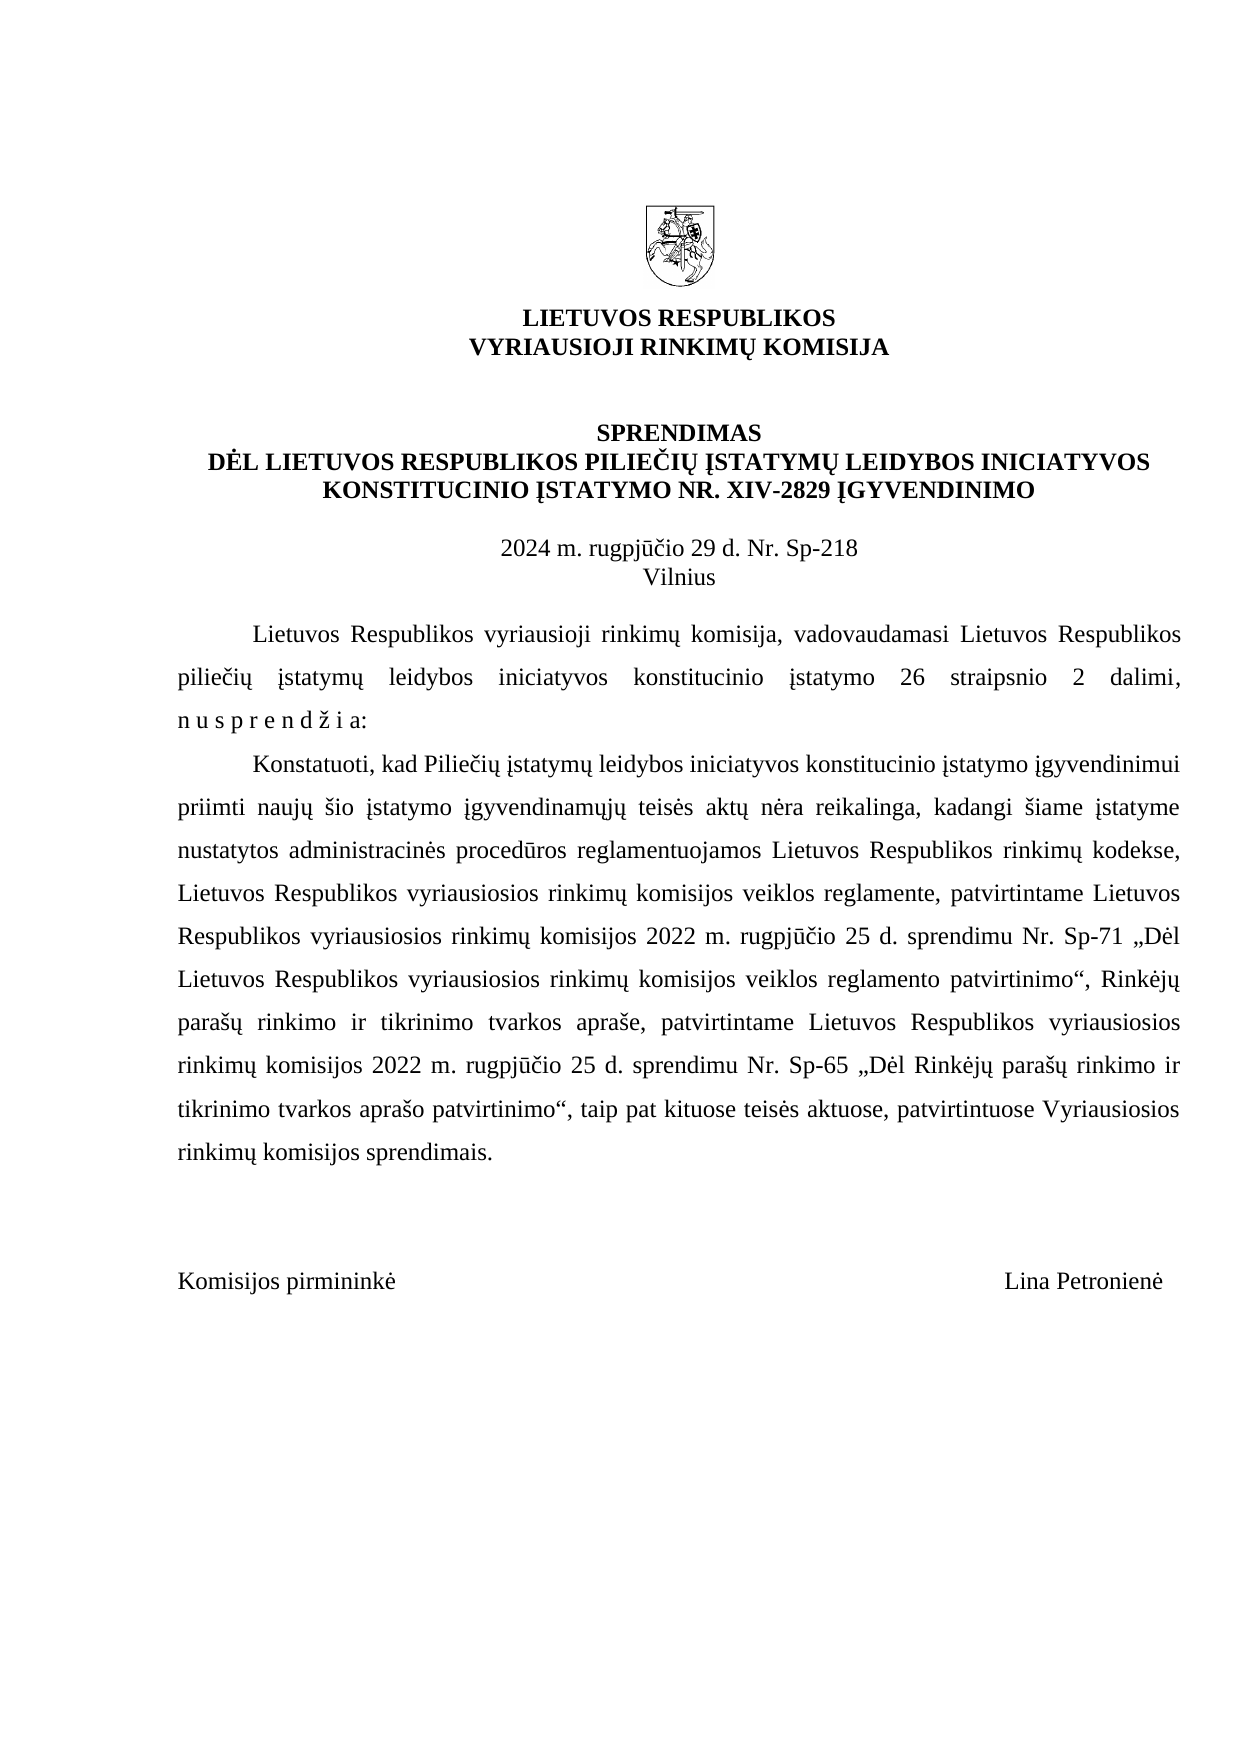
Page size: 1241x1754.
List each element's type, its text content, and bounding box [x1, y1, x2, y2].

text VYRIAUSIOJI RINKIMŲ KOMISIJA [177, 332, 1181, 361]
text LIETUVOS RESPUBLIKOS [177, 303, 1181, 332]
text Lietuvos Respublikos vyriausioji rinkimų komisija, vadovaudamasi Lietuvos Respublikos piliečių įstatymų leidybos iniciatyvos konstitucinio įstatymo 26 straipsnio 2 dalimi, nusprendžia: [177, 619, 1181, 734]
text DĖL LIETUVOS RESPUBLIKOS PILIEČIŲ ĮSTATYMŲ LEIDYBOS INICIATYVOS KONSTITUCINIO ĮSTATYMO NR. XIV-2829 ĮGYVENDINIMO [177, 447, 1181, 504]
text SpREndimas [177, 418, 1181, 447]
text Vilnius [177, 562, 1181, 591]
text 2024 m. rugpjūčio 29 d. Nr. Sp-218 [177, 533, 1181, 562]
text Komisijos pirmininkė Lina Petronienė [177, 1266, 1181, 1295]
text Konstatuoti, kad Piliečių įstatymų leidybos iniciatyvos konstitucinio įstatymo įgyvendinimui priimti naujų šio įstatymo įgyvendinamųjų teisės aktų nėra reikalinga, kadangi šiame įstatyme nustatytos administracinės procedūros reglamentuojamos Lietuvos Respublikos rinkimų kodekse, Lietuvos Respublikos vyriausiosios rinkimų komisijos veiklos reglamente, patvirtintame Lietuvos Respublikos vyriausiosios rinkimų komisijos 2022 m. rugpjūčio 25 d. sprendimu Nr. Sp-71 „Dėl Lietuvos Respublikos vyriausiosios rinkimų komisijos veiklos reglamento patvirtinimo“, Rinkėjų parašų rinkimo ir tikrinimo tvarkos apraše, patvirtintame Lietuvos Respublikos vyriausiosios rinkimų komisijos 2022 m. rugpjūčio 25 d. sprendimu Nr. Sp-65 „Dėl Rinkėjų parašų rinkimo ir tikrinimo tvarkos aprašo patvirtinimo“, taip pat kituose teisės aktuose, patvirtintuose Vyriausiosios rinkimų komisijos sprendimais. [177, 749, 1181, 1166]
